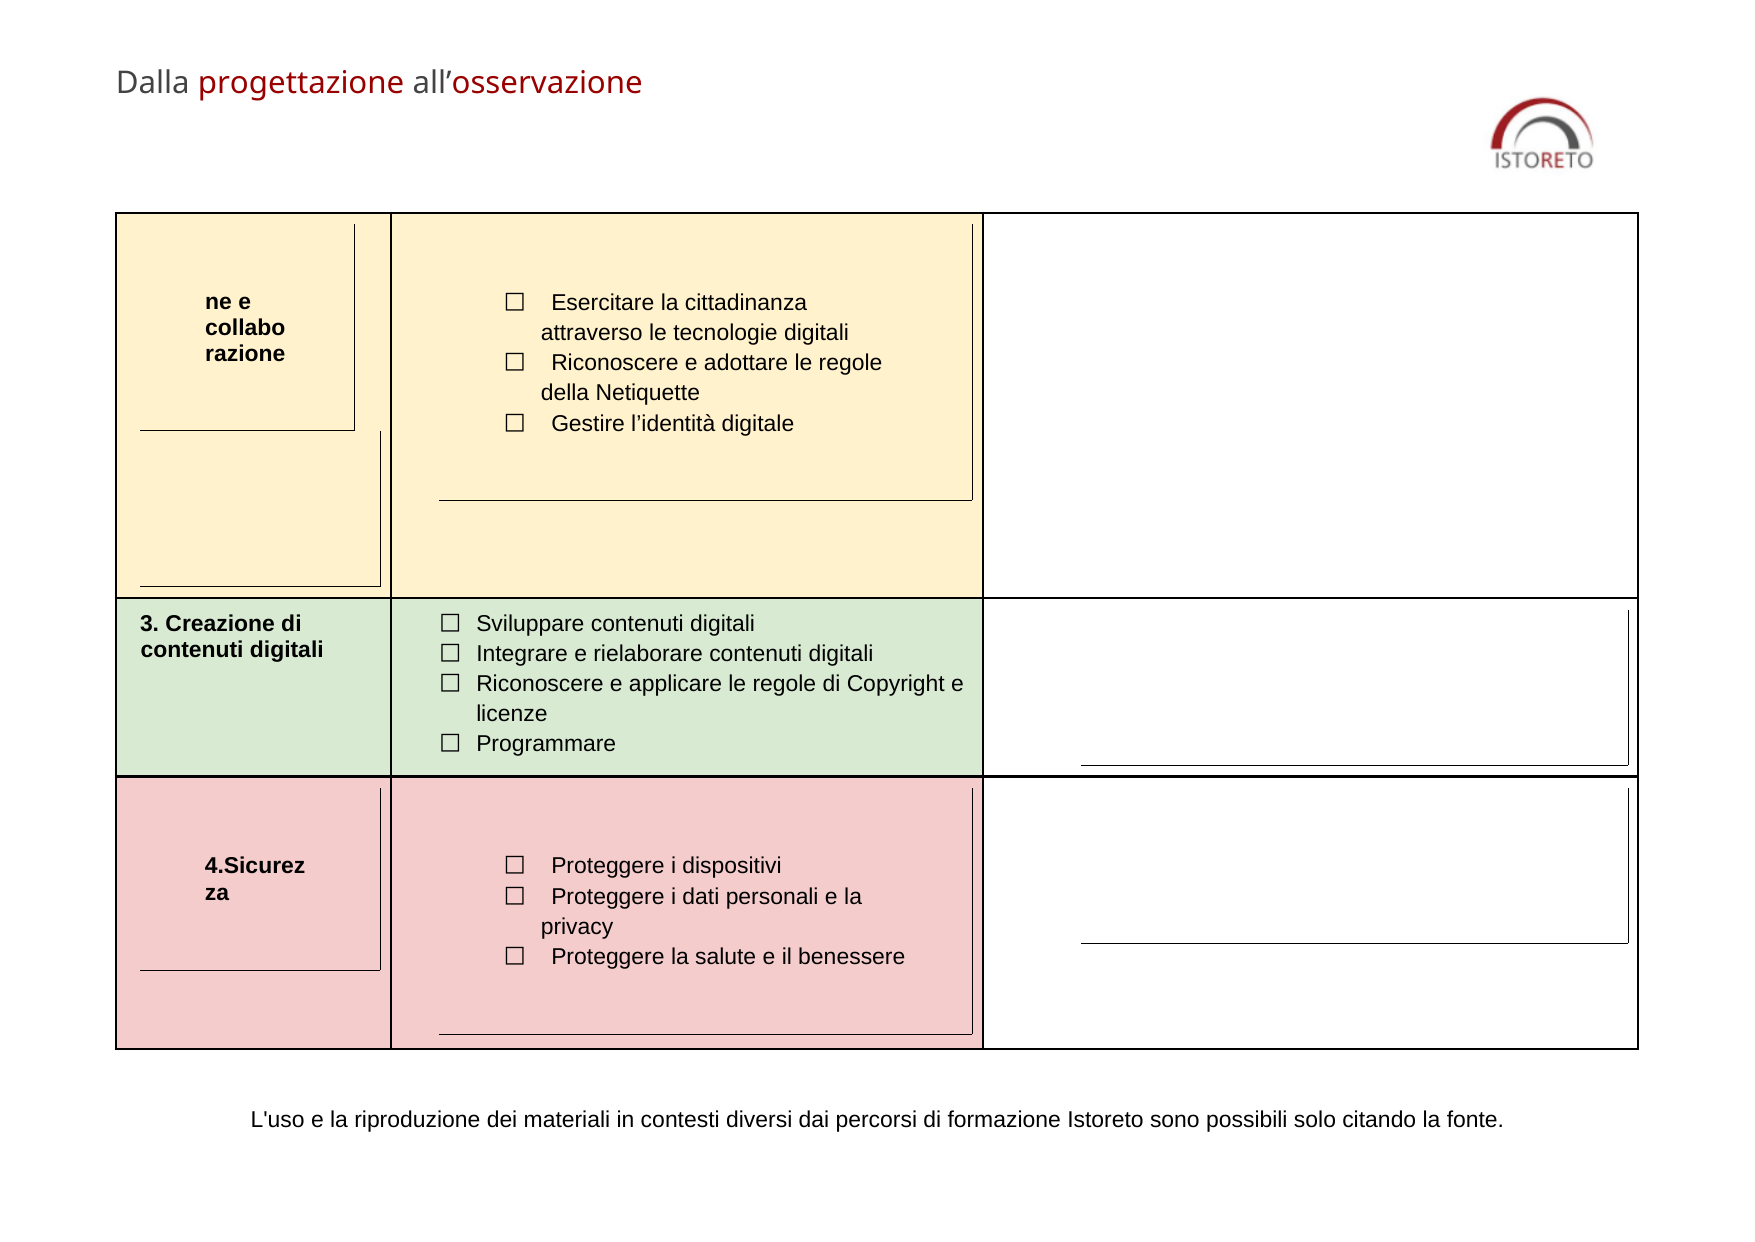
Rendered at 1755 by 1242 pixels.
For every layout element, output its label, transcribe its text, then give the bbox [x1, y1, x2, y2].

table_cell [984, 778, 1637, 1048]
table_cell [984, 599, 1637, 775]
table_cell 3. Creazione di contenuti digitali [117, 599, 390, 775]
table_cell Sviluppare contenuti digitali Integrare e rielaborare contenuti digitali Riconoscere e applicare le regole di Copyright e licenze Programmare [392, 599, 982, 775]
table_cell ne e collaborazione [117, 214, 390, 597]
table_cell Interagire con gli altri attraverso le tecnologie digitali Condividere le informazioni attraverso le tecnologie digitali Esercitare la cittadinanza attraverso le tecnologie digitali Riconoscere e adottare le regole della Netiquette Gestire l’identità digitale [392, 214, 982, 597]
table_cell [984, 214, 1637, 597]
table_cell 4.Sicurezza [117, 778, 390, 1048]
table_cell Proteggere i dispositivi Proteggere i dati personali e la privacy Proteggere la salute e il benessere [392, 778, 982, 1048]
